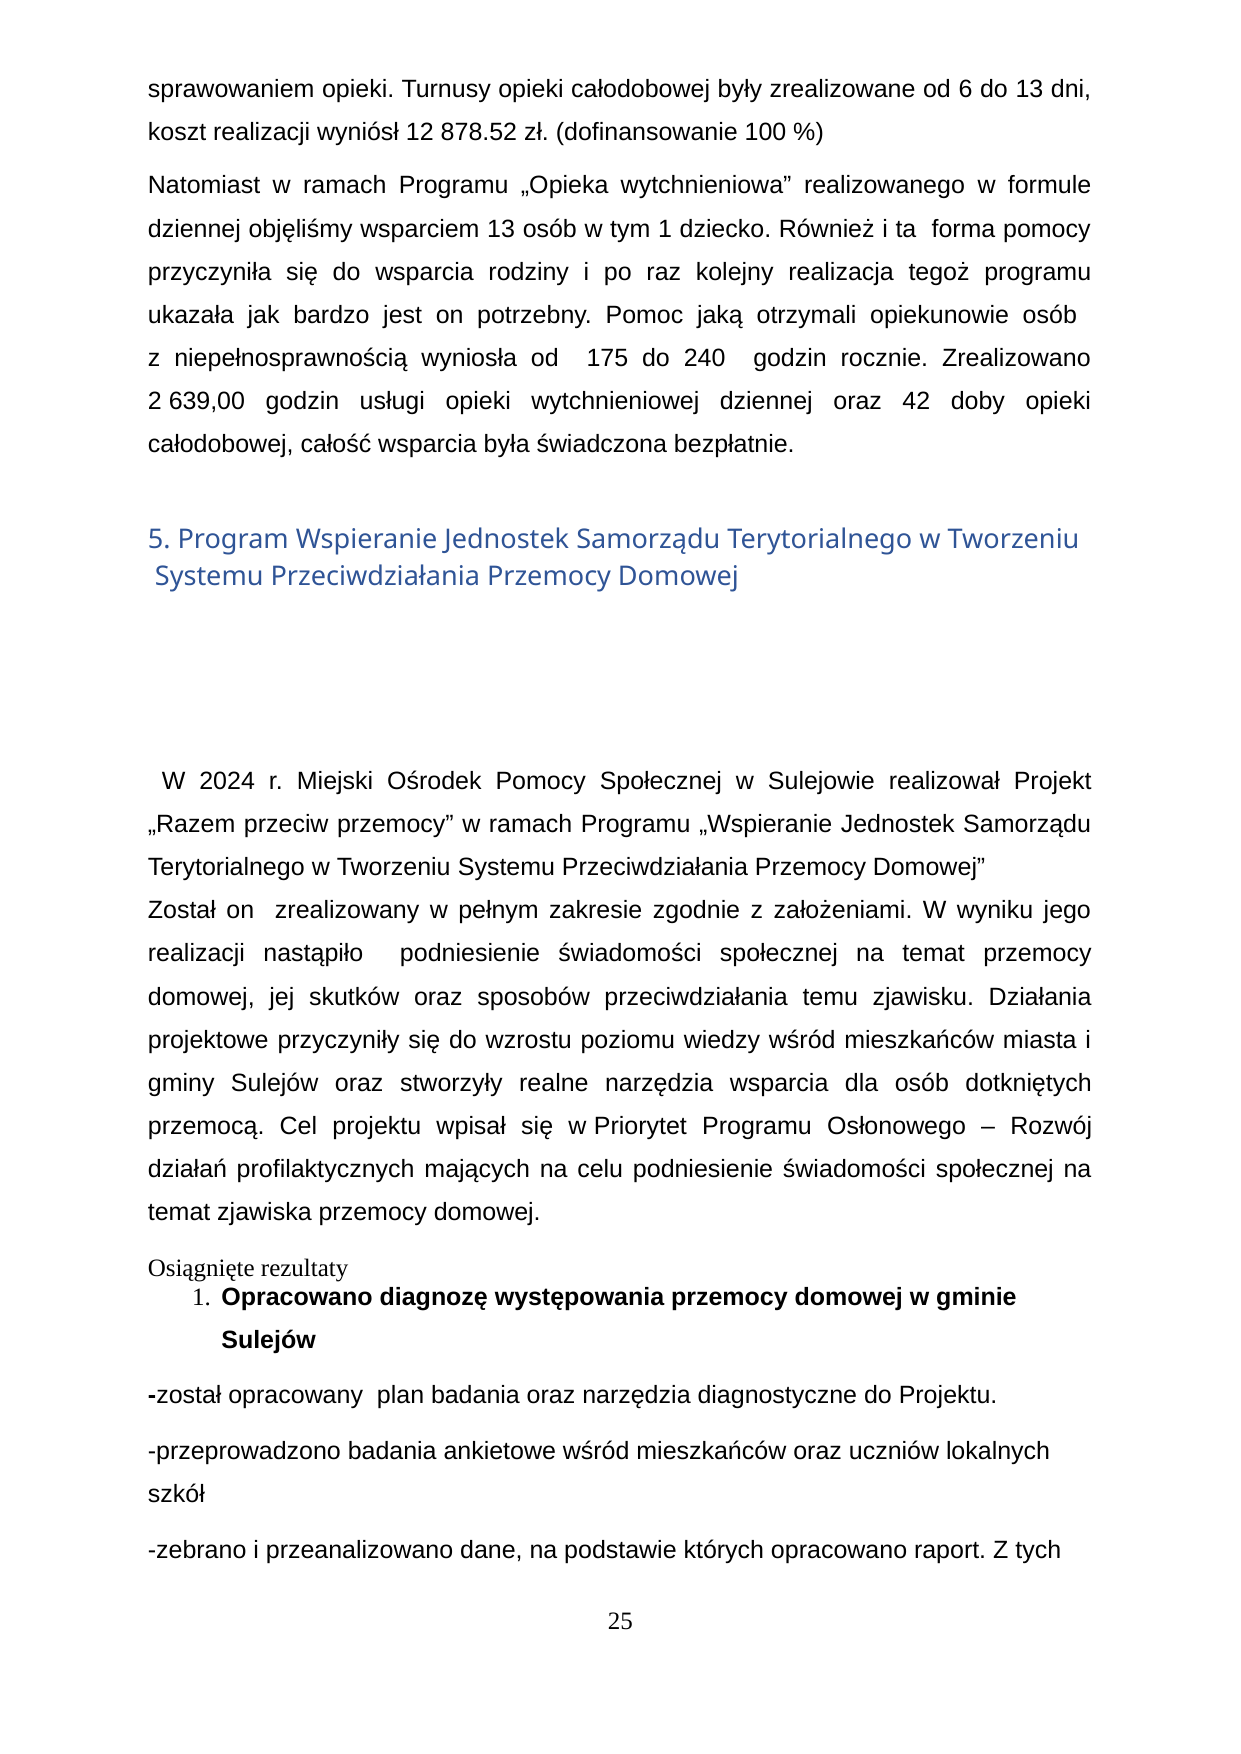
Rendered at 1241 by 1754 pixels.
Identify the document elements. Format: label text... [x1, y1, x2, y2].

text sprawowaniem opieki. Turnusy opieki całodobowej były zrealizowane od 6 do 13 dni, koszt realizacji wyniósł 12 878.52 zł. (dofinansowanie 100 %) [148, 74, 1093, 146]
list Opracowano diagnozę występowania przemocy domowej w gminie Sulejów [192, 1281, 1093, 1353]
text Został on zrealizowany w pełnym zakresie zgodnie z założeniami. W wyniku jego realizacji nastąpiło podniesienie świadomości społecznej na temat przemocy domowej, jej skutków oraz sposobów przeciwdziałania temu zjawisku. Działania projektowe przyczyniły się do wzrostu poziomu wiedzy wśród mieszkańców miasta i gminy Sulejów oraz stworzyły realne narzędzia wsparcia dla osób dotkniętych przemocą. Cel projektu wpisał się w Priorytet Programu Osłonowego – Rozwój działań profilaktycznych mających na celu podniesienie świadomości społecznej na temat zjawiska przemocy domowej. [148, 895, 1093, 1226]
subtitle 5. Program Wspieranie Jednostek Samorządu Terytorialnego w Tworzeniu Systemu Przeciwdziałania Przemocy Domowej [148, 519, 1093, 593]
text Natomiast w ramach Programu „Opieka wytchnieniowa” realizowanego w formule dziennej objęliśmy wsparciem 13 osób w tym 1 dziecko. Również i ta forma pomocy przyczyniła się do wsparcia rodziny i po raz kolejny realizacja tegoż programu ukazała jak bardzo jest on potrzebny. Pomoc jaką otrzymali opiekunowie osób z niepełnosprawnością wyniosła od 175 do 240 godzin rocznie. Zrealizowano 2 639,00 godzin usługi opieki wytchnieniowej dziennej oraz 42 doby opieki całodobowej, całość wsparcia była świadczona bezpłatnie. [148, 170, 1093, 458]
text -przeprowadzono badania ankietowe wśród mieszkańców oraz uczniów lokalnych szkół [148, 1436, 1093, 1508]
text Osiągnięte rezultaty [148, 1253, 1093, 1281]
text -został opracowany plan badania oraz narzędzia diagnostyczne do Projektu. [148, 1380, 1093, 1409]
text -zebrano i przeanalizowano dane, na podstawie których opracowano raport. Z tych [148, 1535, 1093, 1563]
text W 2024 r. Miejski Ośrodek Pomocy Społecznej w Sulejowie realizował Projekt „Razem przeciw przemocy” w ramach Programu „Wspieranie Jednostek Samorządu Terytorialnego w Tworzeniu Systemu Przeciwdziałania Przemocy Domowej” [148, 766, 1093, 881]
